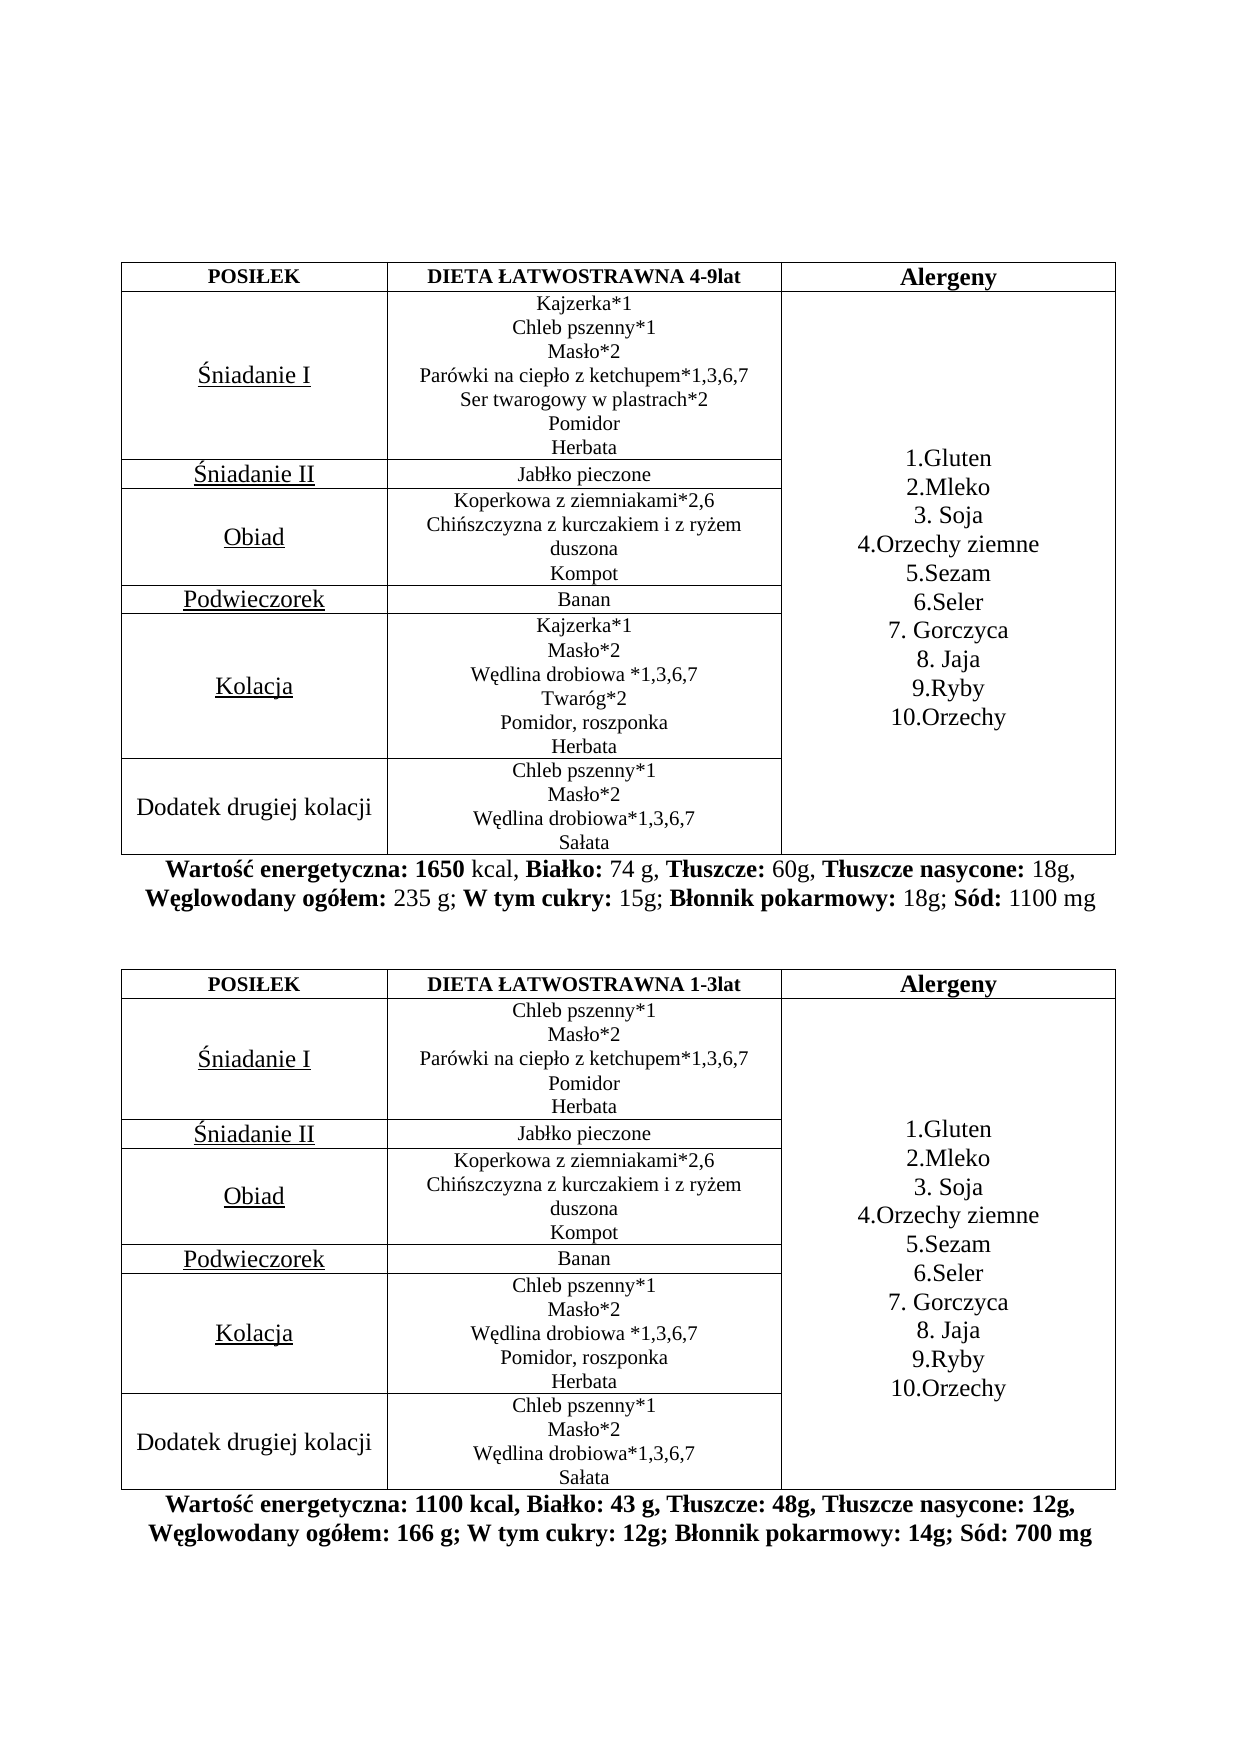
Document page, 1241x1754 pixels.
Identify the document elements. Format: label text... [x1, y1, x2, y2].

table_cell Kajzerka*1 Masło*2 Wędlina drobiowa *1,3,6,7 Twaróg*2 Pomidor, roszponka Herbata [388, 614, 781, 758]
table_cell Obiad [122, 489, 387, 584]
table_header POSIŁEK [122, 263, 387, 291]
table_cell Śniadanie I [122, 292, 387, 459]
table_header DIETA ŁATWOSTRAWNA 4-9lat [388, 263, 781, 291]
table_cell Chleb pszenny*1 Masło*2 Parówki na ciepło z ketchupem*1,3,6,7 Pomidor Herbata [388, 999, 781, 1118]
table_cell Chleb pszenny*1 Masło*2 Wędlina drobiowa*1,3,6,7 Sałata [388, 1394, 781, 1489]
table_cell Chleb pszenny*1 Masło*2 Wędlina drobiowa*1,3,6,7 Sałata [388, 759, 781, 854]
table_cell Banan [388, 1245, 781, 1273]
table_cell Jabłko pieczone [388, 460, 781, 488]
table_cell Dodatek drugiej kolacji [122, 759, 387, 854]
table_cell 1.Gluten 2.Mleko 3. Soja 4.Orzechy ziemne 5.Sezam 6.Seler 7. Gorczyca 8. Jaja 9.Ryby 10.Orzechy [782, 999, 1115, 1489]
table_cell Dodatek drugiej kolacji [122, 1394, 387, 1489]
table_cell Koperkowa z ziemniakami*2,6 Chińszczyzna z kurczakiem i z ryżem duszona Kompot [388, 489, 781, 584]
table_header Alergeny [782, 970, 1115, 998]
text Wartość energetyczna: 1650 kcal, Białko: 74 g, Tłuszcze: 60g, Tłuszcze nasycone: 18g, Węglowodany ogółem: 235 g; W tym cukry: 15g; Błonnik pokarmowy: 18g; Sód: 1100 mg [118, 854, 1122, 912]
text Wartość energetyczna: 1100 kcal, Białko: 43 g, Tłuszcze: 48g, Tłuszcze nasycone: 12g, Węglowodany ogółem: 166 g; W tym cukry: 12g; Błonnik pokarmowy: 14g; Sód: 700 mg [118, 1489, 1122, 1547]
table_cell Podwieczorek [122, 586, 387, 613]
table_header Alergeny [782, 263, 1115, 291]
table_cell Kajzerka*1 Chleb pszenny*1 Masło*2 Parówki na ciepło z ketchupem*1,3,6,7 Ser twarogowy w plastrach*2 Pomidor Herbata [388, 292, 781, 459]
table_cell Kolacja [122, 614, 387, 758]
table_cell Obiad [122, 1149, 387, 1244]
table_cell 1.Gluten 2.Mleko 3. Soja 4.Orzechy ziemne 5.Sezam 6.Seler 7. Gorczyca 8. Jaja 9.Ryby 10.Orzechy [782, 292, 1115, 854]
table_cell Chleb pszenny*1 Masło*2 Wędlina drobiowa *1,3,6,7 Pomidor, roszponka Herbata [388, 1274, 781, 1393]
table_cell Koperkowa z ziemniakami*2,6 Chińszczyzna z kurczakiem i z ryżem duszona Kompot [388, 1149, 781, 1244]
table_header DIETA ŁATWOSTRAWNA 1-3lat [388, 970, 781, 998]
table_header POSIŁEK [122, 970, 387, 998]
table_cell Kolacja [122, 1274, 387, 1393]
table_cell Banan [388, 586, 781, 613]
table_cell Śniadanie II [122, 460, 387, 488]
table_cell Śniadanie I [122, 999, 387, 1118]
table_cell Podwieczorek [122, 1245, 387, 1273]
table_cell Jabłko pieczone [388, 1120, 781, 1147]
table_cell Śniadanie II [122, 1120, 387, 1147]
